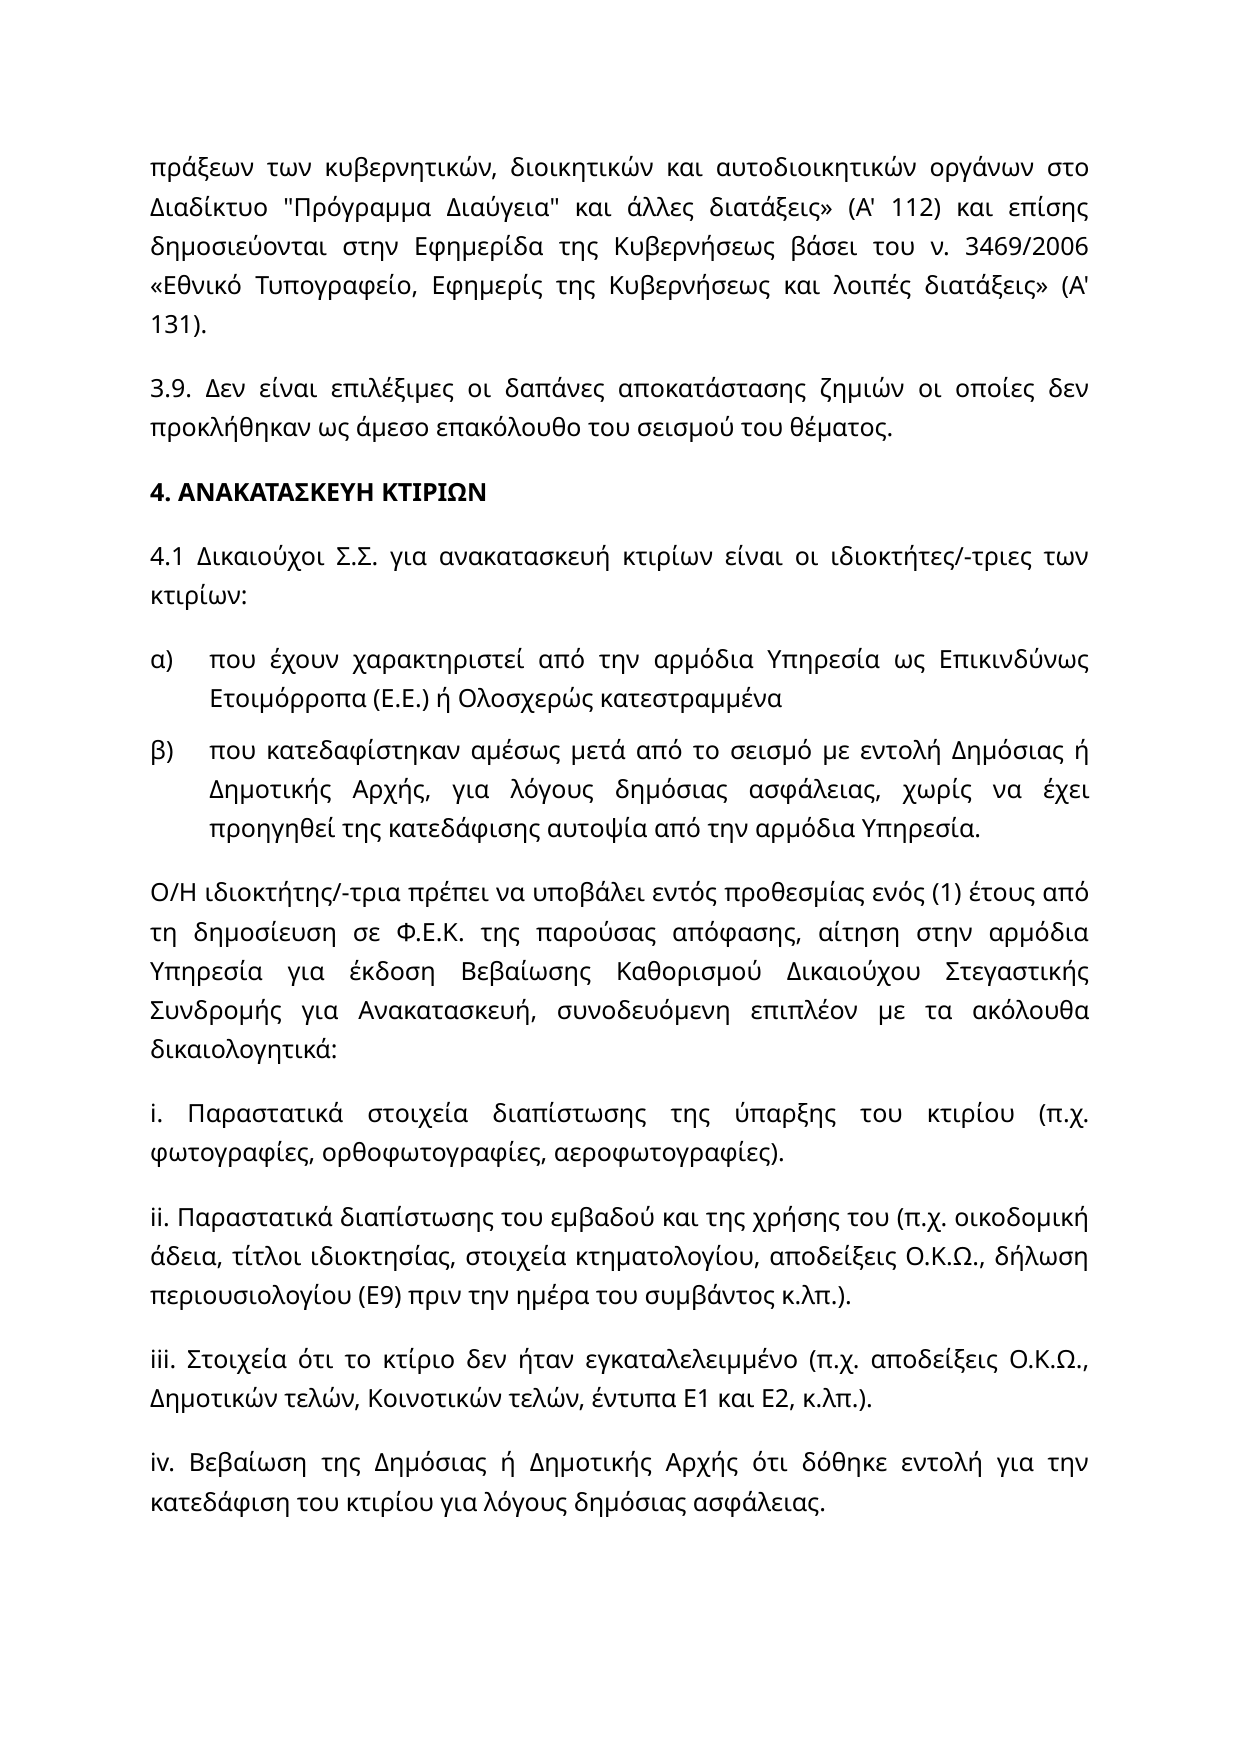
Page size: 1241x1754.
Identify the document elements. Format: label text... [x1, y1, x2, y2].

list α) που έχουν χαρακτηριστεί από την αρμόδια Υπηρεσία ως Επικινδύνως Ετοιμόρροπα (Ε.Ε.) ή Ολοσχερώς κατεστραμμένα [150, 642, 1090, 715]
text O/Η ιδιοκτήτης/-τρια πρέπει να υποβάλει εντός προθεσμίας ενός (1) έτους από τη δημοσίευση σε Φ.Ε.Κ. της παρούσας απόφασης, αίτηση στην αρμόδια Υπηρεσία για έκδοση Βεβαίωσης Καθορισμού Δικαιούχου Στεγαστικής Συνδρομής για Ανακατασκευή, συνοδευόμενη επιπλέον με τα ακόλουθα δικαιολογητικά: [150, 875, 1090, 1066]
text iv. Βεβαίωση της Δημόσιας ή Δημοτικής Αρχής ότι δόθηκε εντολή για την κατεδάφιση του κτιρίου για λόγους δημόσιας ασφάλειας. [150, 1445, 1090, 1518]
text πράξεων των κυβερνητικών, διοικητικών και αυτοδιοικητικών οργάνων στο Διαδίκτυο "Πρόγραμμα Διαύγεια" και άλλες διατάξεις» (Α' 112) και επίσης δημοσιεύονται στην Εφημερίδα της Κυβερνήσεως βάσει του ν. 3469/2006 «Εθνικό Τυπογραφείο, Εφημερίς της Κυβερνήσεως και λοιπές διατάξεις» (Α' 131). [150, 150, 1090, 341]
text 4. ΑΝΑΚΑΤΑΣΚΕΥΗ ΚΤΙΡΙΩΝ [150, 474, 1090, 508]
text 3.9. Δεν είναι επιλέξιμες οι δαπάνες αποκατάστασης ζημιών οι οποίες δεν προκλήθηκαν ως άμεσο επακόλουθο του σεισμού του θέματος. [150, 371, 1090, 444]
text i. Παραστατικά στοιχεία διαπίστωσης της ύπαρξης του κτιρίου (π.χ. φωτογραφίες, ορθοφωτογραφίες, αεροφωτογραφίες). [150, 1096, 1090, 1169]
list β) που κατεδαφίστηκαν αμέσως μετά από το σεισμό με εντολή Δημόσιας ή Δημοτικής Αρχής, για λόγους δημόσιας ασφάλειας, χωρίς να έχει προηγηθεί της κατεδάφισης αυτοψία από την αρμόδια Υπηρεσία. [150, 732, 1090, 845]
text 4.1 Δικαιούχοι Σ.Σ. για ανακατασκευή κτιρίων είναι οι ιδιοκτήτες/-τριες των κτιρίων: [150, 538, 1090, 612]
text ii. Παραστατικά διαπίστωσης του εμβαδού και της χρήσης του (π.χ. οικοδομική άδεια, τίτλοι ιδιοκτησίας, στοιχεία κτηματολογίου, αποδείξεις Ο.Κ.Ω., δήλωση περιουσιολογίου (Ε9) πριν την ημέρα του συμβάντος κ.λπ.). [150, 1199, 1090, 1312]
text iii. Στοιχεία ότι το κτίριο δεν ήταν εγκαταλελειμμένο (π.χ. αποδείξεις Ο.Κ.Ω., Δημοτικών τελών, Κοινοτικών τελών, έντυπα Ε1 και Ε2, κ.λπ.). [150, 1342, 1090, 1415]
